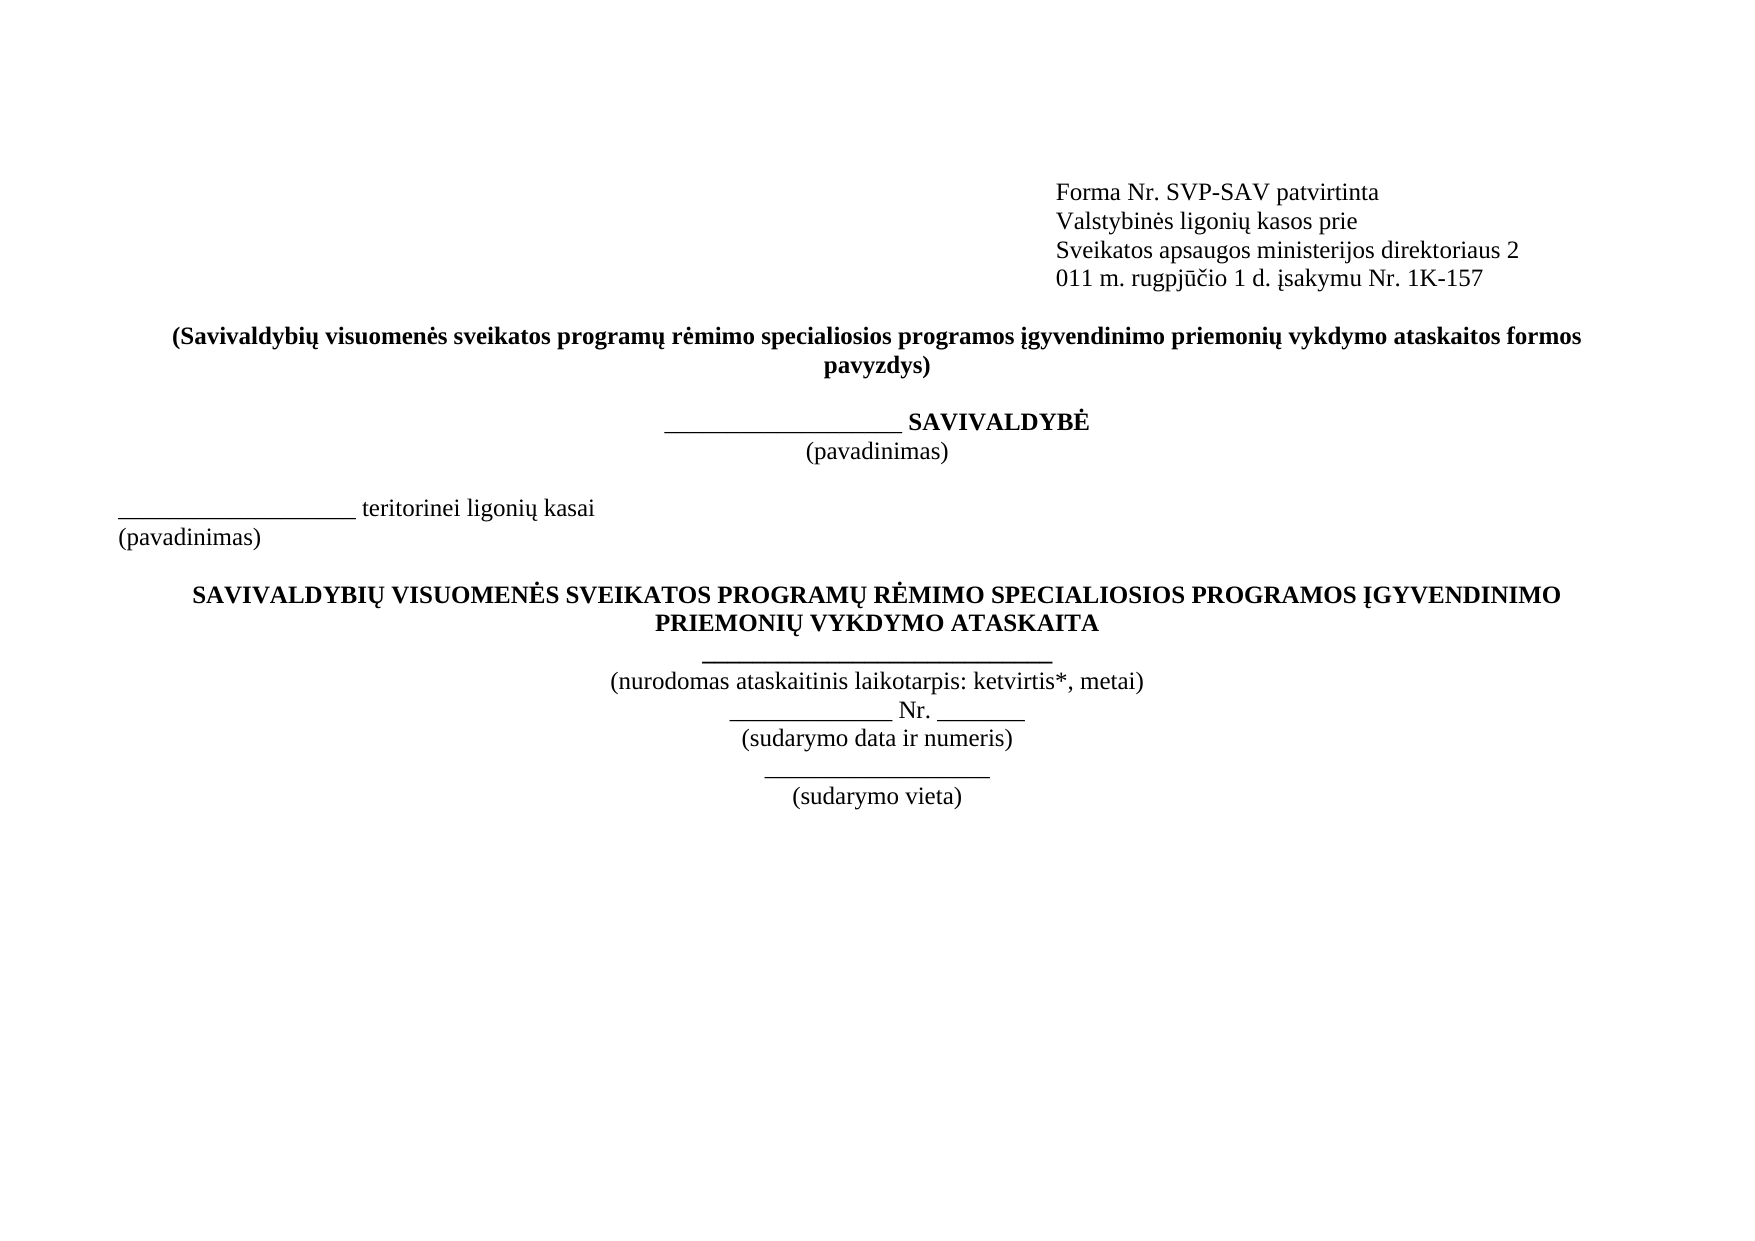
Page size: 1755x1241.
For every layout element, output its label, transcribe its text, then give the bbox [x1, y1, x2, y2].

text ___________________ SAVIVALDYBĖ [118, 407, 1636, 436]
text 011 m. rugpjūčio 1 d. įsakymu Nr. 1K-157 [1056, 263, 1636, 292]
text _____________ Nr. _______ [118, 695, 1636, 723]
text (nurodomas ataskaitinis laikotarpis: ketvirtis*, metai) [118, 666, 1636, 695]
text (sudarymo vieta) [118, 781, 1636, 810]
text Valstybinės ligonių kasos prie [1056, 206, 1636, 235]
text ____________________________ [118, 637, 1636, 666]
text (Savivaldybių visuomenės sveikatos programų rėmimo specialiosios programos įgyvendinimo priemonių vykdymo ataskaitos formos pavyzdys) [118, 321, 1636, 378]
text (pavadinimas) [118, 522, 1636, 551]
text Forma Nr. SVP-SAV patvirtinta [1056, 177, 1636, 206]
text (pavadinimas) [118, 436, 1636, 465]
text __________________ [118, 752, 1636, 781]
text Sveikatos apsaugos ministerijos direktoriaus 2 [1056, 235, 1636, 263]
text SAVIVALDYBIŲ VISUOMENĖS SVEIKATOS PROGRAMŲ RĖMIMO SPECIALIOSIOS PROGRAMOS ĮGYVENDINIMO PRIEMONIŲ VYKDYMO ATASKAITA [118, 580, 1636, 637]
text (sudarymo data ir numeris) [118, 723, 1636, 752]
text ___________________ teritorinei ligonių kasai [118, 493, 1636, 522]
